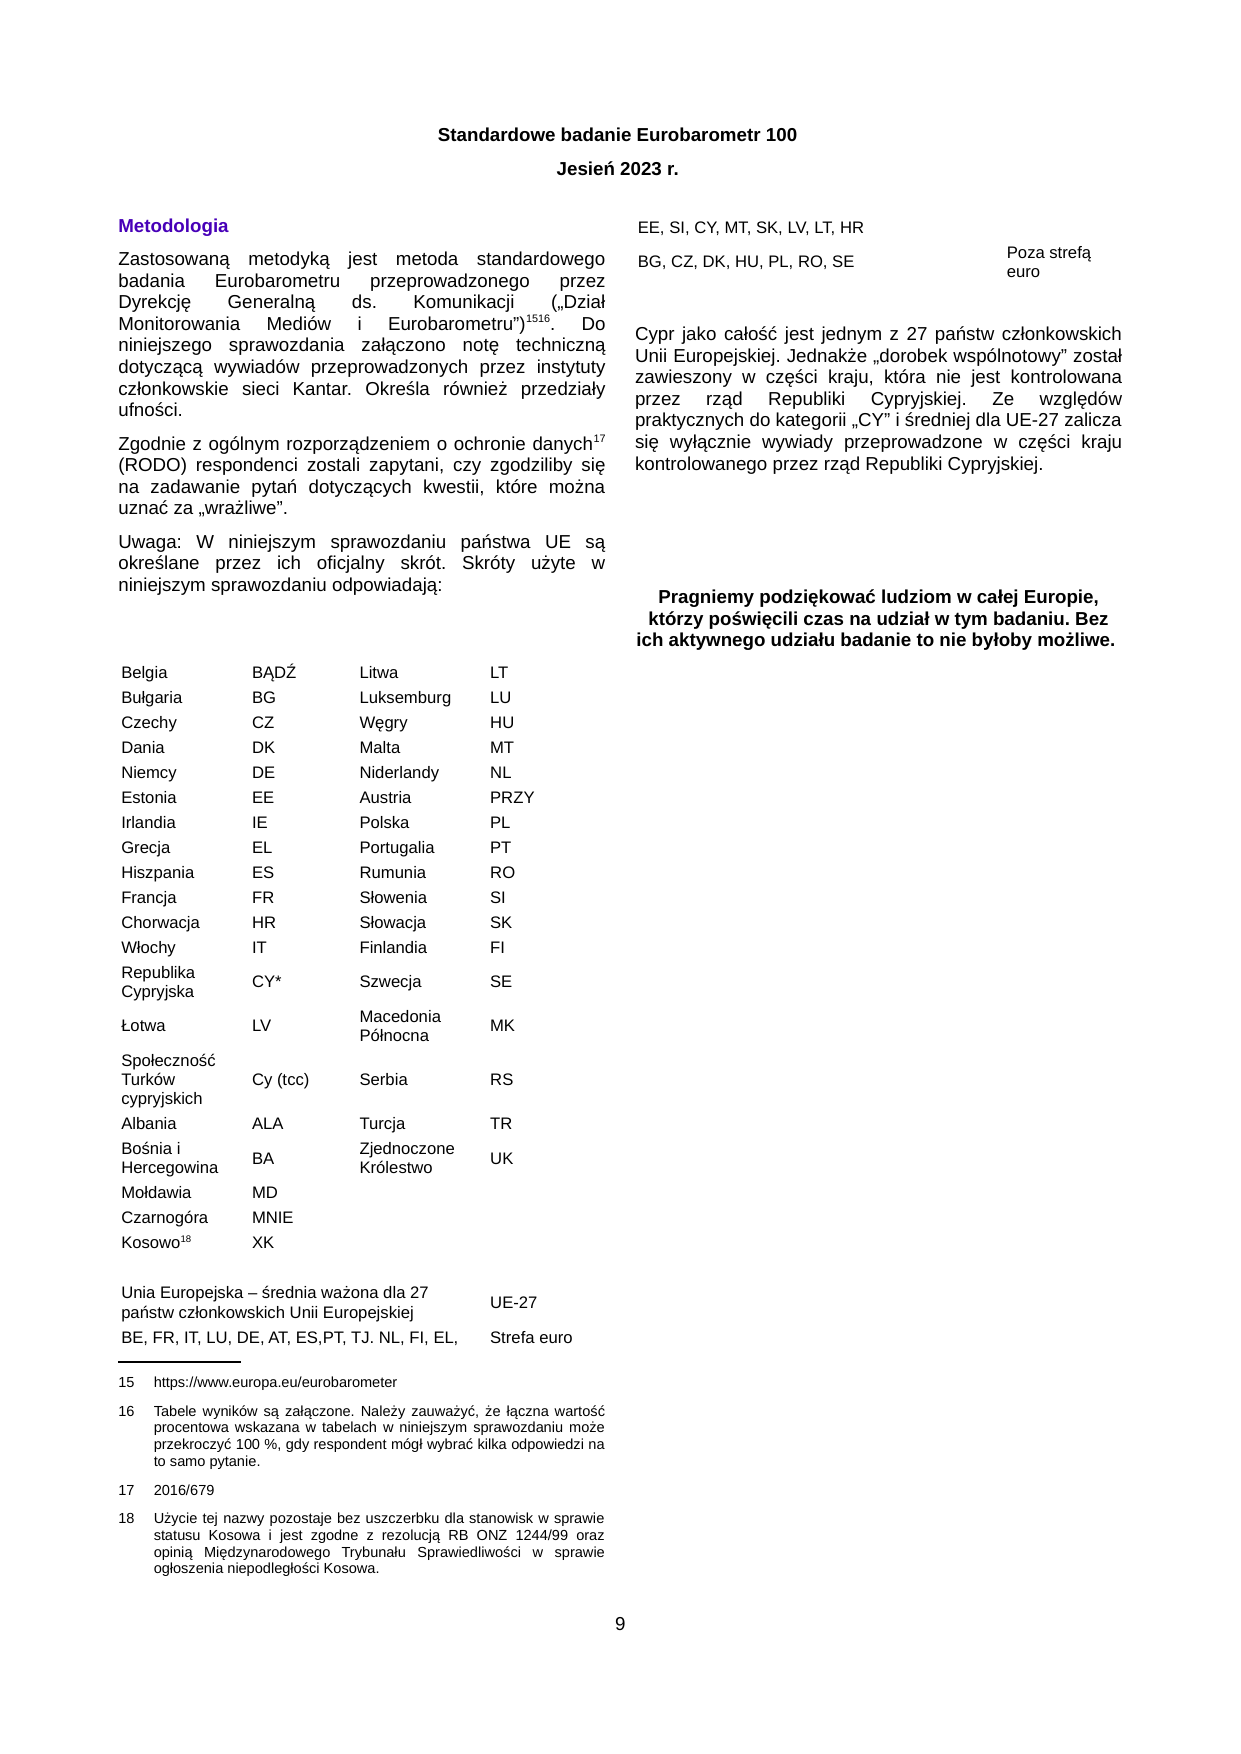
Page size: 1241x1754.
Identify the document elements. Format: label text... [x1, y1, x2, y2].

table_cell FI [487, 935, 605, 959]
table_cell [356, 1230, 487, 1255]
table_cell [487, 1255, 605, 1280]
table_cell ES [249, 860, 356, 884]
table_cell SK [487, 910, 605, 934]
table_cell Finlandia [356, 935, 487, 959]
table_cell CZ [249, 710, 356, 734]
table_cell Irlandia [118, 810, 249, 834]
table_cell Czarnogóra [118, 1205, 249, 1230]
table_cell Dania [118, 735, 249, 759]
table_cell Czechy [118, 710, 249, 734]
table_cell CY* [249, 960, 356, 1004]
text Metodologia [118, 214, 605, 236]
table_cell Węgry [356, 710, 487, 734]
table_cell [487, 1180, 605, 1205]
table_cell Poza strefą euro [1004, 240, 1122, 284]
table_cell HU [487, 710, 605, 734]
text Cypr jako całość jest jednym z 27 państw członkowskich Unii Europejskiej. Jednakże „dorobek wspólnotowy” został zawieszony w części kraju, która nie jest kontrolowana przez rząd Republiki Cypryjskiej. Ze względów praktycznych do kategorii „CY” i średniej dla UE-27 zalicza się wyłącznie wywiady przeprowadzone w części kraju kontrolowanego przez rząd Republiki Cypryjskiej. [635, 323, 1122, 474]
table_cell PT [487, 835, 605, 859]
table_cell EE, SI, CY, MT, SK, LV, LT, HR [635, 215, 1004, 239]
table_cell [118, 1255, 249, 1280]
table_cell Chorwacja [118, 910, 249, 934]
table_cell Niemcy [118, 760, 249, 784]
table_cell Cy (tcc) [249, 1048, 356, 1111]
table_cell LV [249, 1004, 356, 1048]
table_cell ALA [249, 1111, 356, 1136]
table_cell FR [249, 885, 356, 909]
table_cell Włochy [118, 935, 249, 959]
table_cell Litwa [356, 660, 487, 684]
table_cell [356, 1255, 487, 1280]
table_cell [487, 1230, 605, 1255]
table_cell PL [487, 810, 605, 834]
table_cell Kosowo [118, 1230, 249, 1255]
table_cell Zjednoczone Królestwo [356, 1136, 487, 1180]
table_cell Hiszpania [118, 860, 249, 884]
table_cell RO [487, 860, 605, 884]
table_cell EL [249, 835, 356, 859]
table_cell Polska [356, 810, 487, 834]
text Pragniemy podziękować ludziom w całej Europie, którzy poświęcili czas na udział w tym badaniu. Bez ich aktywnego udziału badanie to nie byłoby możliwe. [635, 586, 1122, 651]
table_cell Słowenia [356, 885, 487, 909]
table_cell [1004, 215, 1122, 239]
table_cell Szwecja [356, 960, 487, 1004]
table_cell Bułgaria [118, 685, 249, 709]
table_cell IT [249, 935, 356, 959]
table_cell Słowacja [356, 910, 487, 934]
table_cell SI [487, 885, 605, 909]
table_cell RS [487, 1048, 605, 1111]
table_cell Niderlandy [356, 760, 487, 784]
table_cell MT [487, 735, 605, 759]
table_cell Mołdawia [118, 1180, 249, 1205]
table_header [487, 635, 605, 659]
text 2016/679 [118, 1481, 605, 1498]
table_header [356, 635, 487, 659]
table_cell LT [487, 660, 605, 684]
table_cell Grecja [118, 835, 249, 859]
table_cell [356, 1205, 487, 1230]
text https://www.europa.eu/eurobarometer [118, 1373, 605, 1390]
table_cell UE-27 [487, 1280, 605, 1324]
table_cell TR [487, 1111, 605, 1136]
table_header [118, 635, 249, 659]
table_cell HR [249, 910, 356, 934]
table_cell UK [487, 1136, 605, 1180]
table_cell Austria [356, 785, 487, 809]
table_cell Rumunia [356, 860, 487, 884]
table_cell EE [249, 785, 356, 809]
table_cell LU [487, 685, 605, 709]
table_cell MNIE [249, 1205, 356, 1230]
table_cell Albania [118, 1111, 249, 1136]
table_cell Strefa euro [487, 1325, 605, 1349]
text Zastosowaną metodyką jest metoda standardowego badania Eurobarometru przeprowadzonego przez Dyrekcję Generalną ds. Komunikacji („Dział Monitorowania Mediów i Eurobarometru”). Do niniejszego sprawozdania załączono notę techniczną dotyczącą wywiadów przeprowadzonych przez instytuty członkowskie sieci Kantar. Określa również przedziały ufności. [118, 248, 605, 420]
table_cell Serbia [356, 1048, 487, 1111]
table_header [249, 635, 356, 659]
table_cell IE [249, 810, 356, 834]
table_cell Unia Europejska – średnia ważona dla 27 państw członkowskich Unii Europejskiej [118, 1280, 487, 1324]
table_cell BG, CZ, DK, HU, PL, RO, SE [635, 240, 1004, 284]
table_cell Bośnia i Hercegowina [118, 1136, 249, 1180]
table_cell Estonia [118, 785, 249, 809]
table_cell Luksemburg [356, 685, 487, 709]
text Uwaga: W niniejszym sprawozdaniu państwa UE są określane przez ich oficjalny skrót. Skróty użyte w niniejszym sprawozdaniu odpowiadają: [118, 530, 605, 595]
table_cell Republika Cypryjska [118, 960, 249, 1004]
table_cell BG [249, 685, 356, 709]
table_cell XK [249, 1230, 356, 1255]
table_cell Francja [118, 885, 249, 909]
table_cell Malta [356, 735, 487, 759]
text Tabele wyników są załączone. Należy zauważyć, że łączna wartość procentowa wskazana w tabelach w niniejszym sprawozdaniu może przekroczyć 100 %, gdy respondent mógł wybrać kilka odpowiedzi na to samo pytanie. [118, 1402, 605, 1469]
table_cell Belgia [118, 660, 249, 684]
table_cell Łotwa [118, 1004, 249, 1048]
table_cell DE [249, 760, 356, 784]
table_cell PRZY [487, 785, 605, 809]
table_cell MK [487, 1004, 605, 1048]
table_cell DK [249, 735, 356, 759]
table_cell Społeczność Turków cypryjskich [118, 1048, 249, 1111]
table_cell MD [249, 1180, 356, 1205]
table_cell BĄDŹ [249, 660, 356, 684]
table_cell [356, 1180, 487, 1205]
table_cell [249, 1255, 356, 1280]
table_cell [487, 1205, 605, 1230]
table_cell BE, FR, IT, LU, DE, AT, ES,PT, TJ. NL, FI, EL, [118, 1325, 487, 1349]
table_cell Portugalia [356, 835, 487, 859]
table_cell SE [487, 960, 605, 1004]
table_cell Turcja [356, 1111, 487, 1136]
table_cell BA [249, 1136, 356, 1180]
table_cell Macedonia Północna [356, 1004, 487, 1048]
table_cell NL [487, 760, 605, 784]
text Zgodnie z ogólnym rozporządzeniem o ochronie danych (RODO) respondenci zostali zapytani, czy zgodziliby się na zadawanie pytań dotyczących kwestii, które można uznać za „wrażliwe”. [118, 432, 605, 518]
